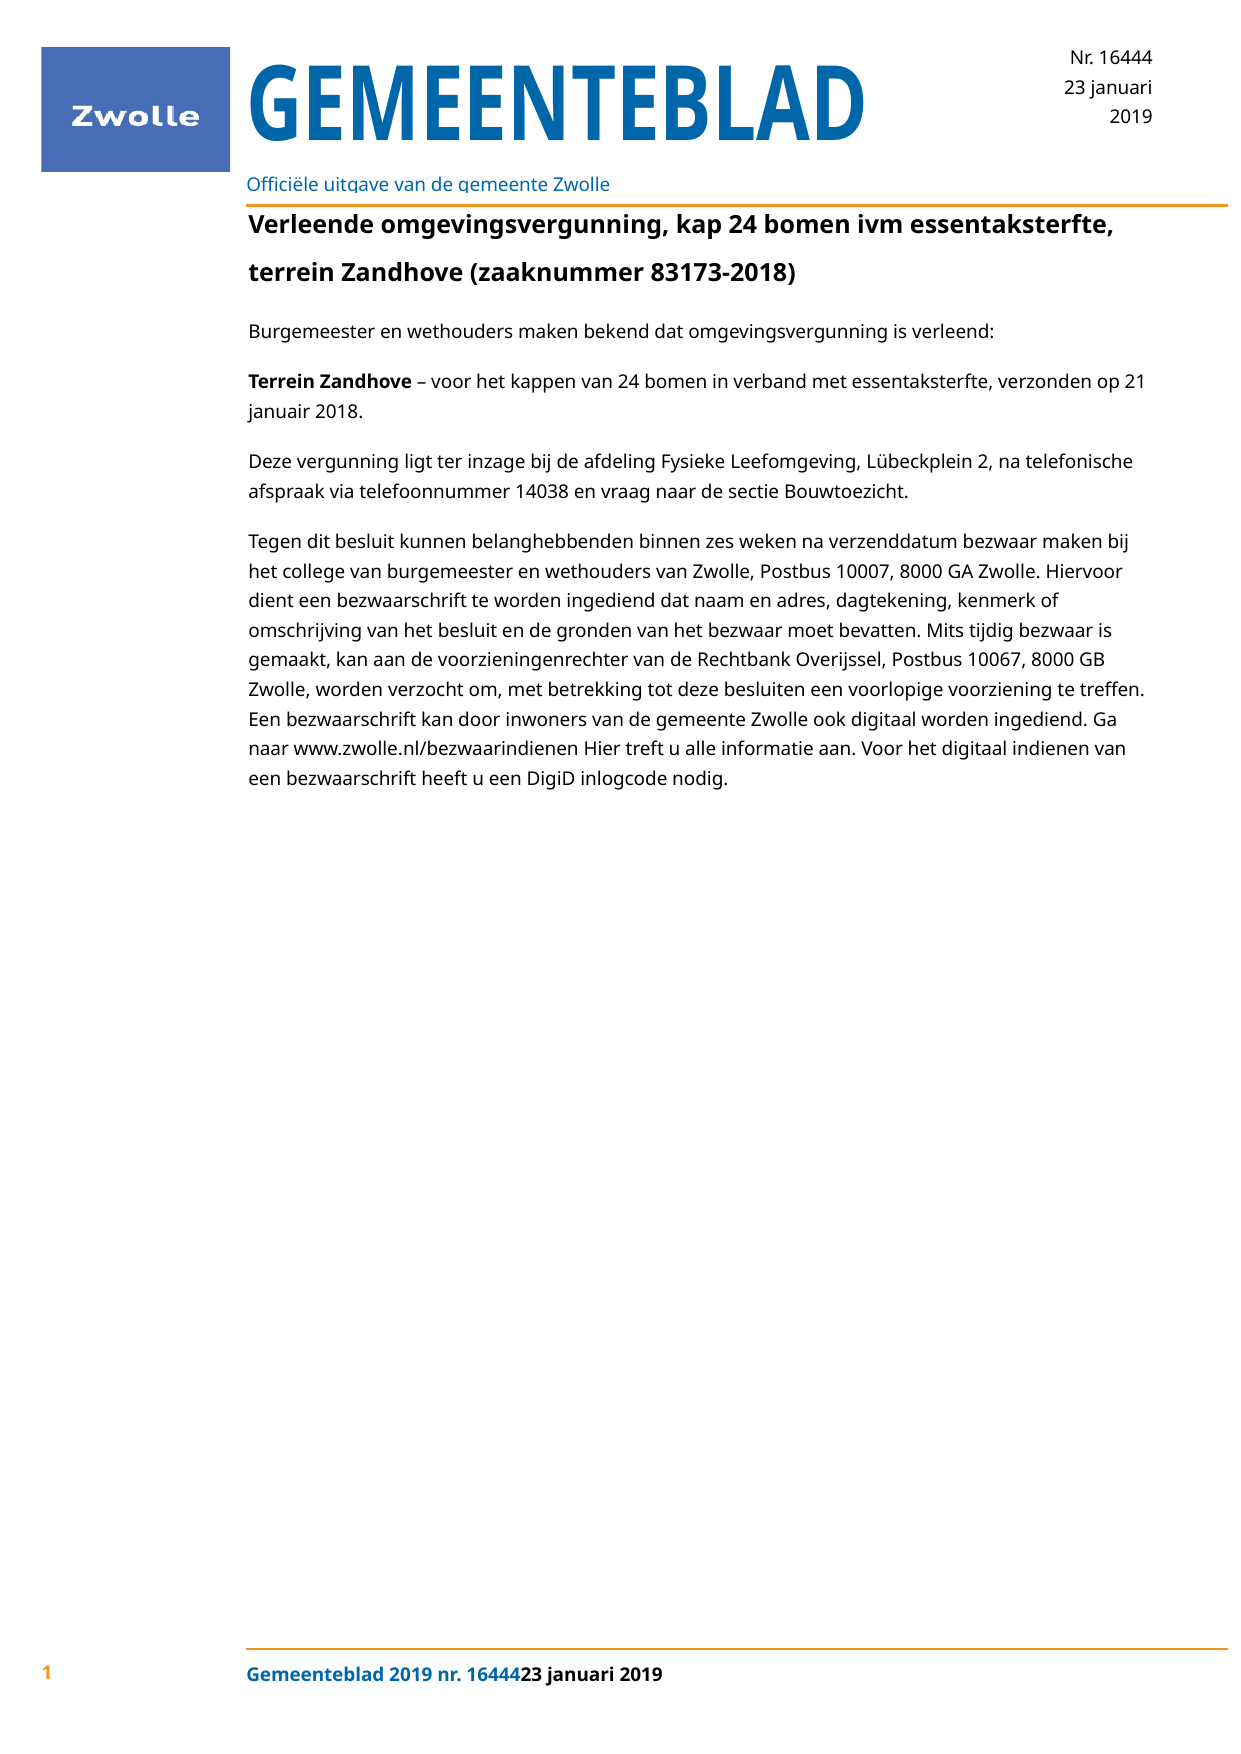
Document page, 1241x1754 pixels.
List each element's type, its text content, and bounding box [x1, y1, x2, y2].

text Verleende omgevingsvergunning, kap 24 bomen ivm essentaksterfte, terrein Zandhove (zaaknummer 83173-2018) [248, 207, 1152, 288]
picture [41, 47, 231, 172]
text Tegen dit besluit kunnen belanghebbenden binnen zes weken na verzenddatum bezwaar maken bij het college van burgemeester en wethouders van Zwolle, Postbus 10007, 8000 GA Zwolle. Hiervoor dient een bezwaarschrift te worden ingediend dat naam en adres, dagtekening, kenmerk of omschrijving van het besluit en de gronden van het bezwaar moet bevatten. Mits tijdig bezwaar is gemaakt, kan aan de voorzieningenrechter van de Rechtbank Overijssel, Postbus 10067, 8000 GB Zwolle, worden verzocht om, met betrekking tot deze besluiten een voorlopige voorziening te treffen. Een bezwaarschrift kan door inwoners van de gemeente Zwolle ook digitaal worden ingediend. Ga naar www.zwolle.nl/bezwaarindienen Hier treft u alle informatie aan. Voor het digitaal indienen van een bezwaarschrift heeft u een DigiD inlogcode nodig. [248, 528, 1152, 791]
text Deze vergunning ligt ter inzage bij de afdeling Fysieke Leefomgeving, Lübeckplein 2, na telefonische afspraak via telefoonnummer 14038 en vraag naar de sectie Bouwtoezicht. [248, 448, 1152, 504]
text Terrein Zandhove – voor het kappen van 24 bomen in verband met essentaksterfte, verzonden op 21 januair 2018. [248, 368, 1152, 424]
text Burgemeester en wethouders maken bekend dat omgevingsvergunning is verleend: [248, 318, 1152, 344]
